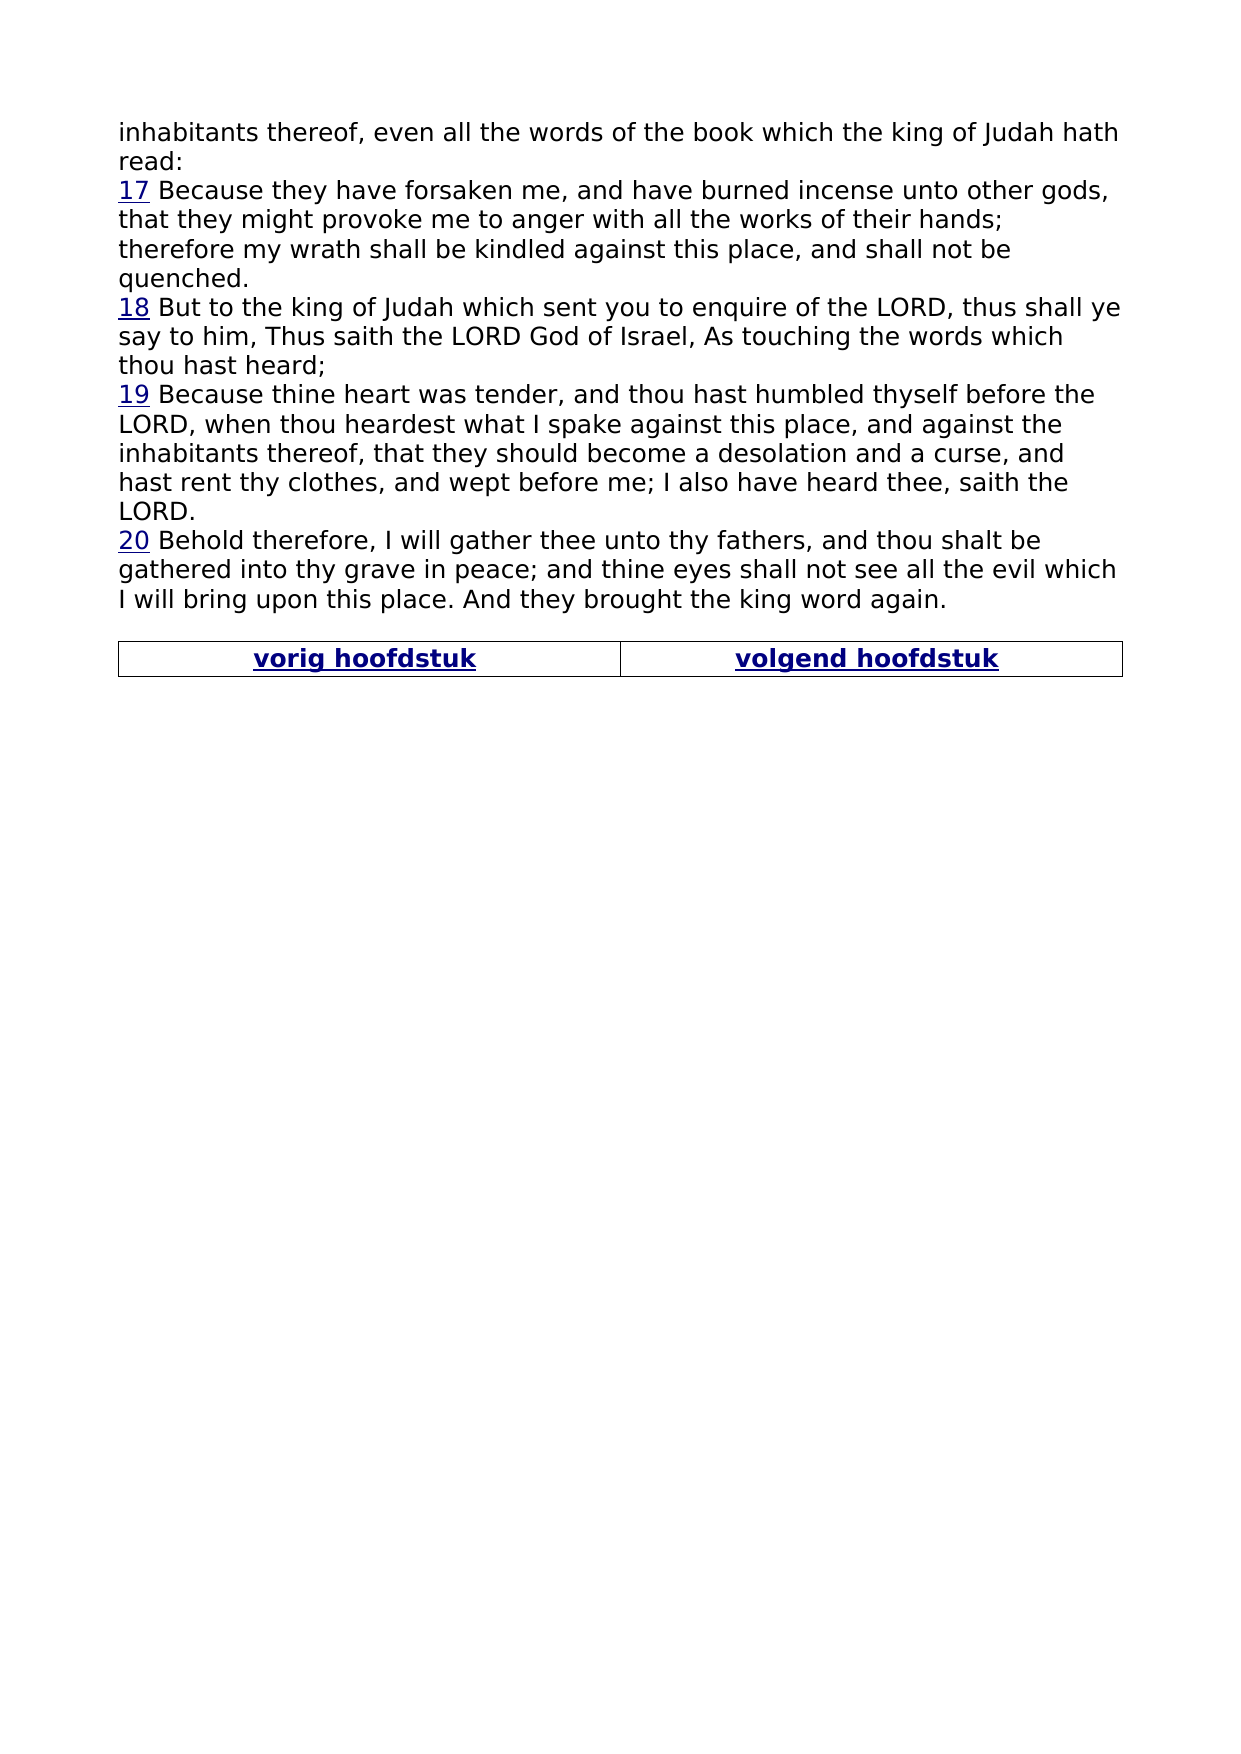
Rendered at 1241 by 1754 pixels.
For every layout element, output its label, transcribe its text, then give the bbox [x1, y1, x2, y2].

table_header volgend hoofdstuk [621, 642, 1122, 676]
table_header vorig hoofdstuk [119, 642, 620, 676]
text inhabitants thereof, even all the words of the book which the king of Judah hath read: 17 Because they have forsaken me, and have burned incense unto other gods, that they might provoke me to anger with all the works of their hands; therefore my wrath shall be kindled against this place, and shall not be quenched. 18 But to the king of Judah which sent you to enquire of the LORD, thus shall ye say to him, Thus saith the LORD God of Israel, As touching the words which thou hast heard; 19 Because thine heart was tender, and thou hast humbled thyself before the LORD, when thou heardest what I spake against this place, and against the inhabitants thereof, that they should become a desolation and a curse, and hast rent thy clothes, and wept before me; I also have heard thee, saith the LORD. 20 Behold therefore, I will gather thee unto thy fathers, and thou shalt be gathered into thy grave in peace; and thine eyes shall not see all the evil which I will bring upon this place. And they brought the king word again. [118, 118, 1122, 614]
